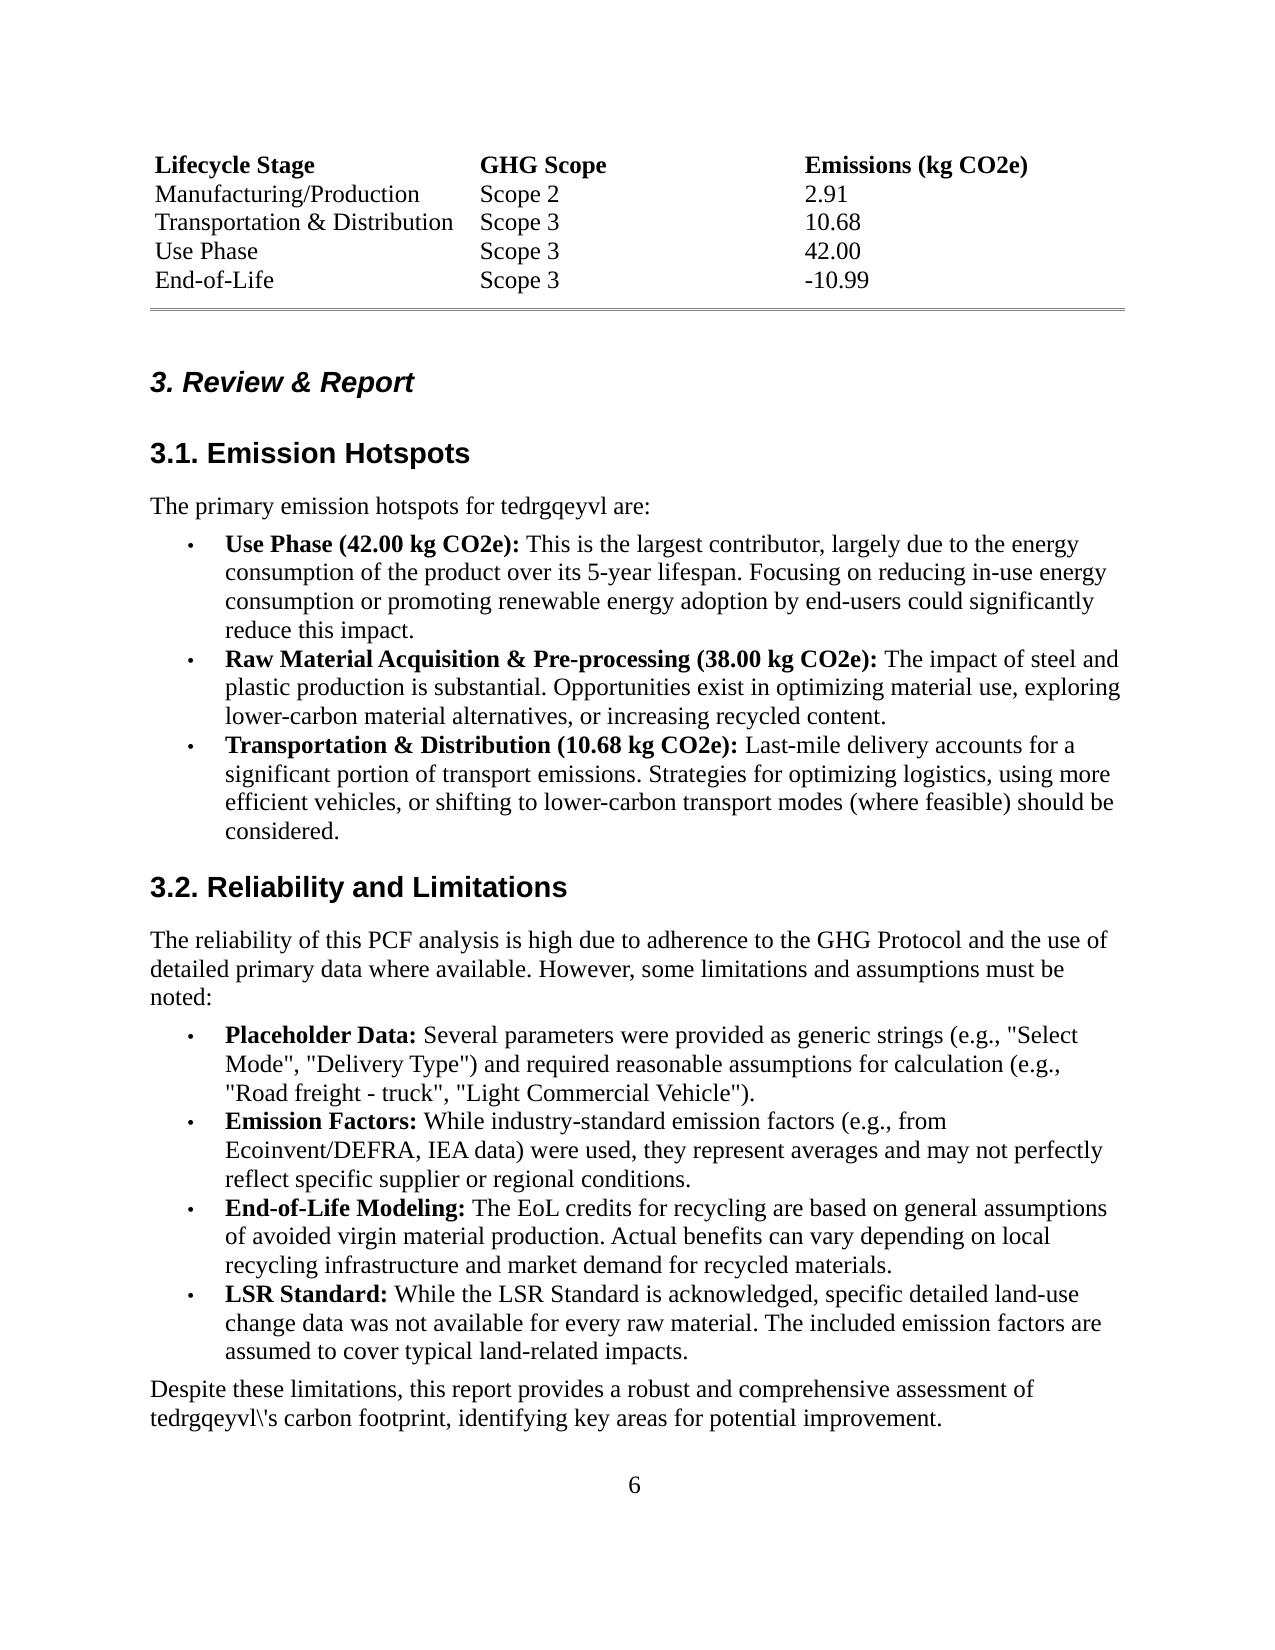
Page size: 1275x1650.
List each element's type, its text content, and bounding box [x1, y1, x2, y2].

list Emission Factors: While industry-standard emission factors (e.g., from Ecoinvent/DEFRA, IEA data) were used, they represent averages and may not perfectly reflect specific supplier or regional conditions. [187, 1106, 1125, 1193]
list Placeholder Data: Several parameters were provided as generic strings (e.g., "Select Mode", "Delivery Type") and required reasonable assumptions for calculation (e.g., "Road freight - truck", "Light Commercial Vehicle"). [187, 1020, 1125, 1106]
table_cell 2.91 [800, 179, 1125, 207]
table_cell 10.68 [800, 208, 1125, 236]
table_cell 42.00 [800, 236, 1125, 265]
subtitle 3.1. Emission Hotspots [150, 436, 1125, 469]
table_cell Scope 3 [475, 208, 800, 236]
list End-of-Life Modeling: The EoL credits for recycling are based on general assumptions of avoided virgin material production. Actual benefits can vary depending on local recycling infrastructure and market demand for recycled materials. [187, 1193, 1125, 1279]
list Raw Material Acquisition & Pre-processing (38.00 kg CO2e): The impact of steel and plastic production is substantial. Opportunities exist in optimizing material use, exploring lower-carbon material alternatives, or increasing recycled content. [187, 644, 1125, 730]
list Use Phase (42.00 kg CO2e): This is the largest contributor, largely due to the energy consumption of the product over its 5-year lifespan. Focusing on reducing in-use energy consumption or promoting renewable energy adoption by end-users could significantly reduce this impact. [187, 529, 1125, 644]
table_cell Scope 3 [475, 236, 800, 265]
text The primary emission hotspots for tedrgqeyvl are: [150, 491, 1125, 520]
table_header Emissions (kg CO2e) [800, 150, 1125, 179]
table_cell -10.99 [800, 265, 1125, 294]
subtitle 3.2. Reliability and Limitations [150, 870, 1125, 903]
list LSR Standard: While the LSR Standard is acknowledged, specific detailed land-use change data was not available for every raw material. The included emission factors are assumed to cover typical land-related impacts. [187, 1279, 1125, 1365]
table_cell Use Phase [150, 236, 475, 265]
table_cell End-of-Life [150, 265, 475, 294]
text Despite these limitations, this report provides a robust and comprehensive assessment of tedrgqeyvl\'s carbon footprint, identifying key areas for potential improvement. [150, 1374, 1125, 1432]
text The reliability of this PCF analysis is high due to adherence to the GHG Protocol and the use of detailed primary data where available. However, some limitations and assumptions must be noted: [150, 925, 1125, 1011]
subtitle 3. Review & Report [150, 365, 1125, 398]
table_cell Transportation & Distribution [150, 208, 475, 236]
table_header Lifecycle Stage [150, 150, 475, 179]
table_header GHG Scope [475, 150, 800, 179]
table_cell Manufacturing/Production [150, 179, 475, 207]
list Transportation & Distribution (10.68 kg CO2e): Last-mile delivery accounts for a significant portion of transport emissions. Strategies for optimizing logistics, using more efficient vehicles, or shifting to lower-carbon transport modes (where feasible) should be considered. [187, 730, 1125, 845]
table_cell Scope 2 [475, 179, 800, 207]
table_cell Scope 3 [475, 265, 800, 294]
